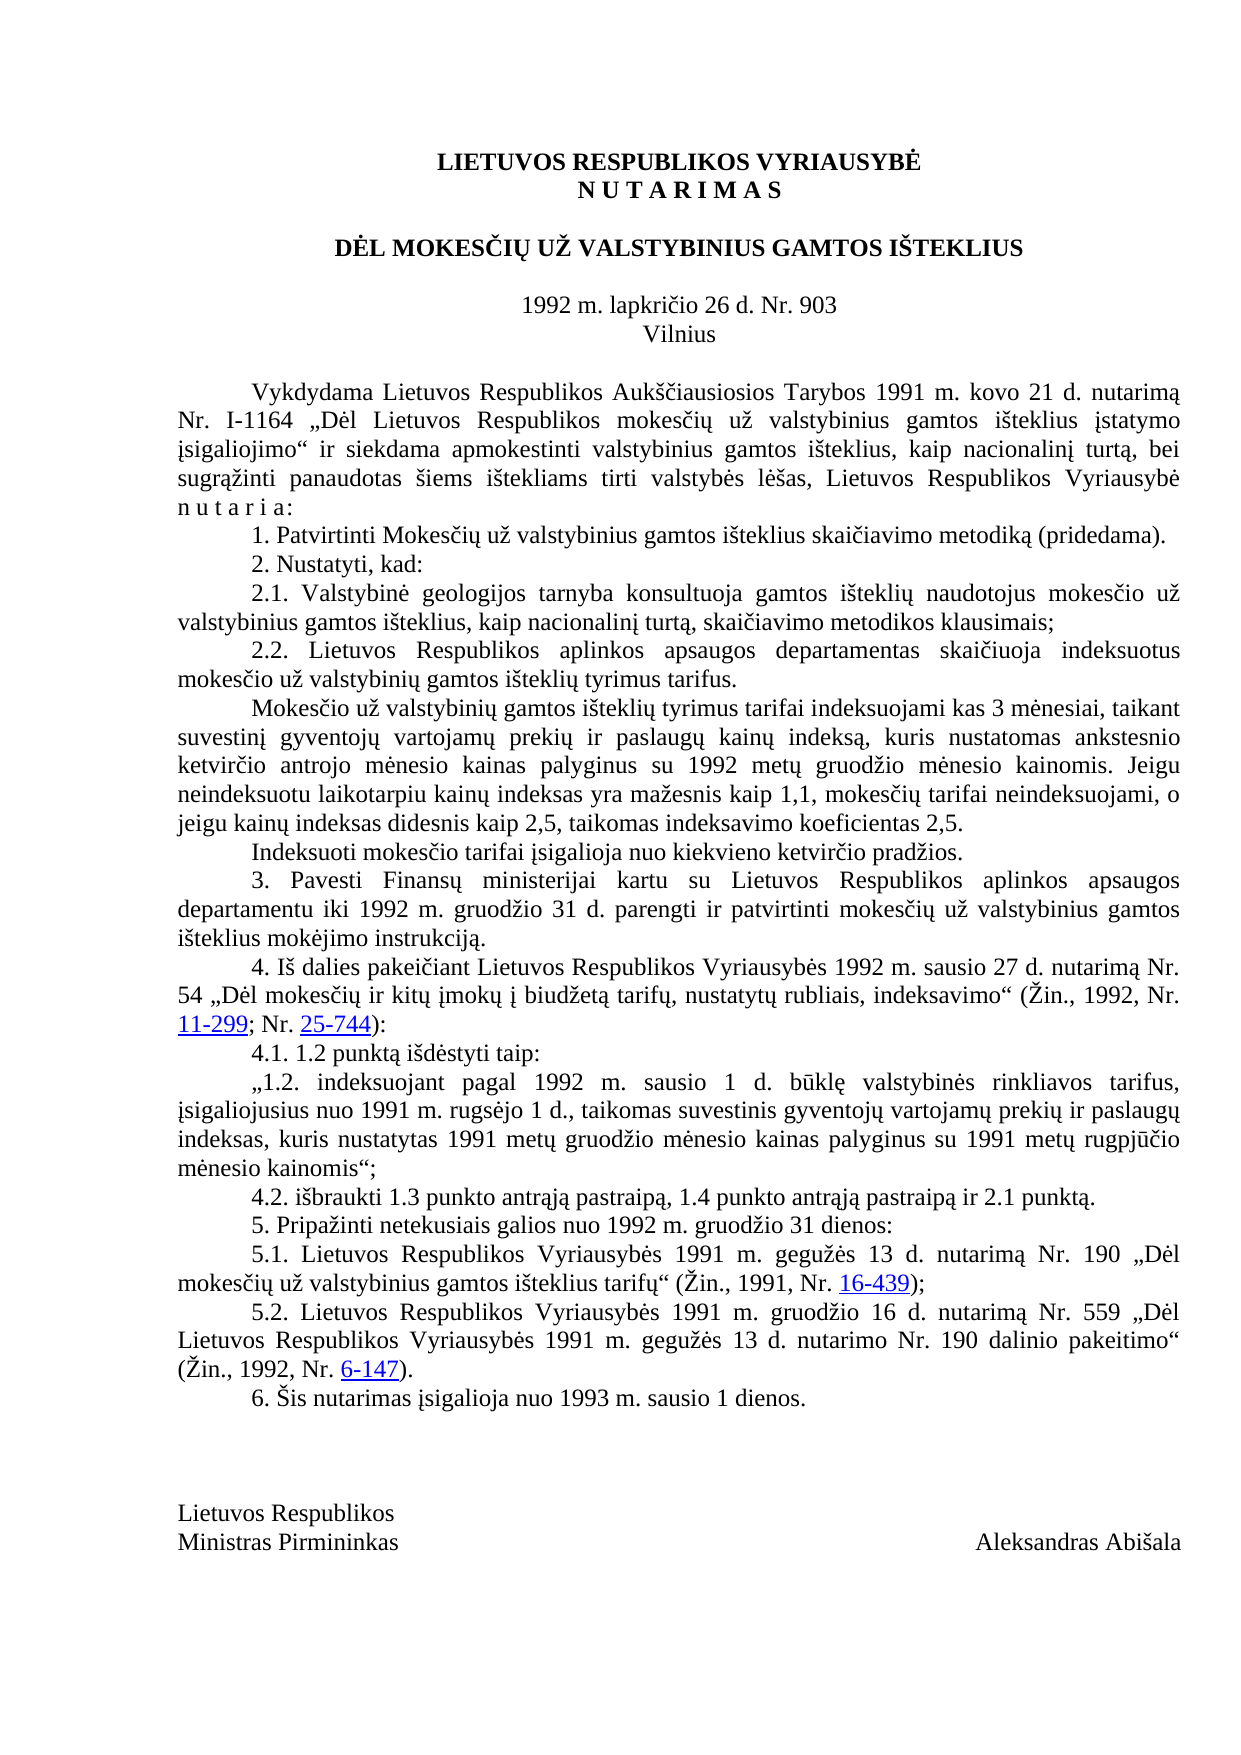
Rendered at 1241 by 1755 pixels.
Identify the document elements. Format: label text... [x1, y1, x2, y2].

text 2.2. Lietuvos Respublikos aplinkos apsaugos departamentas skaičiuoja indeksuotus mokesčio už valstybinių gamtos išteklių tyrimus tarifus. [177, 636, 1181, 693]
text Vykdydama Lietuvos Respublikos Aukščiausiosios Tarybos 1991 m. kovo 21 d. nutarimą Nr. I-1164 „Dėl Lietuvos Respublikos mokesčių už valstybinius gamtos išteklius įstatymo įsigaliojimo“ ir siekdama apmokestinti valstybinius gamtos išteklius, kaip nacionalinį turtą, bei sugrąžinti panaudotas šiems ištekliams tirti valstybės lėšas, Lietuvos Respublikos Vyriausybė nutaria: [177, 377, 1181, 521]
text Indeksuoti mokesčio tarifai įsigalioja nuo kiekvieno ketvirčio pradžios. [177, 837, 1181, 866]
text 4.1. 1.2 punktą išdėstyti taip: [177, 1038, 1181, 1067]
text 1992 m. lapkričio 26 d. Nr. 903 [177, 291, 1181, 319]
text Lietuvos Respublikos [177, 1498, 1181, 1527]
text 5. Pripažinti netekusiais galios nuo 1992 m. gruodžio 31 dienos: [177, 1211, 1181, 1239]
text 4.2. išbraukti 1.3 punkto antrąją pastraipą, 1.4 punkto antrąją pastraipą ir 2.1 punktą. [177, 1182, 1181, 1211]
text 3. Pavesti Finansų ministerijai kartu su Lietuvos Respublikos aplinkos apsaugos departamentu iki 1992 m. gruodžio 31 d. parengti ir patvirtinti mokesčių už valstybinius gamtos išteklius mokėjimo instrukciją. [177, 866, 1181, 952]
text 2. Nustatyti, kad: [177, 549, 1181, 578]
text „1.2. indeksuojant pagal 1992 m. sausio 1 d. būklę valstybinės rinkliavos tarifus, įsigaliojusius nuo 1991 m. rugsėjo 1 d., taikomas suvestinis gyventojų vartojamų prekių ir paslaugų indeksas, kuris nustatytas 1991 metų gruodžio mėnesio kainas palyginus su 1991 metų rugpjūčio mėnesio kainomis“; [177, 1067, 1181, 1182]
text 6. Šis nutarimas įsigalioja nuo 1993 m. sausio 1 dienos. [177, 1383, 1181, 1412]
text Vilnius [177, 319, 1181, 348]
text Mokesčio už valstybinių gamtos išteklių tyrimus tarifai indeksuojami kas 3 mėnesiai, taikant suvestinį gyventojų vartojamų prekių ir paslaugų kainų indeksą, kuris nustatomas ankstesnio ketvirčio antrojo mėnesio kainas palyginus su 1992 metų gruodžio mėnesio kainomis. Jeigu neindeksuotu laikotarpiu kainų indeksas yra mažesnis kaip 1,1, mokesčių tarifai neindeksuojami, o jeigu kainų indeksas didesnis kaip 2,5, taikomas indeksavimo koeficientas 2,5. [177, 693, 1181, 837]
text 5.1. Lietuvos Respublikos Vyriausybės 1991 m. gegužės 13 d. nutarimą Nr. 190 „Dėl mokesčių už valstybinius gamtos išteklius tarifų“ (Žin., 1991, Nr. 16-439); [177, 1239, 1181, 1297]
text 2.1. Valstybinė geologijos tarnyba konsultuoja gamtos išteklių naudotojus mokesčio už valstybinius gamtos išteklius, kaip nacionalinį turtą, skaičiavimo metodikos klausimais; [177, 578, 1181, 636]
text N U T A R I M A S [177, 176, 1181, 204]
text Ministras Pirmininkas Aleksandras Abišala [177, 1527, 1181, 1556]
text DĖL MOKESČIŲ UŽ VALSTYBINIUS GAMTOS IŠTEKLIUS [177, 233, 1181, 262]
text LIETUVOS RESPUBLIKOS VYRIAUSYBĖ [177, 147, 1181, 176]
text 1. Patvirtinti Mokesčių už valstybinius gamtos išteklius skaičiavimo metodiką (pridedama). [177, 521, 1181, 549]
text 5.2. Lietuvos Respublikos Vyriausybės 1991 m. gruodžio 16 d. nutarimą Nr. 559 „Dėl Lietuvos Respublikos Vyriausybės 1991 m. gegužės 13 d. nutarimo Nr. 190 dalinio pakeitimo“ (Žin., 1992, Nr. 6-147). [177, 1297, 1181, 1383]
text 4. Iš dalies pakeičiant Lietuvos Respublikos Vyriausybės 1992 m. sausio 27 d. nutarimą Nr. 54 „Dėl mokesčių ir kitų įmokų į biudžetą tarifų, nustatytų rubliais, indeksavimo“ (Žin., 1992, Nr. 11-299; Nr. 25-744): [177, 952, 1181, 1038]
